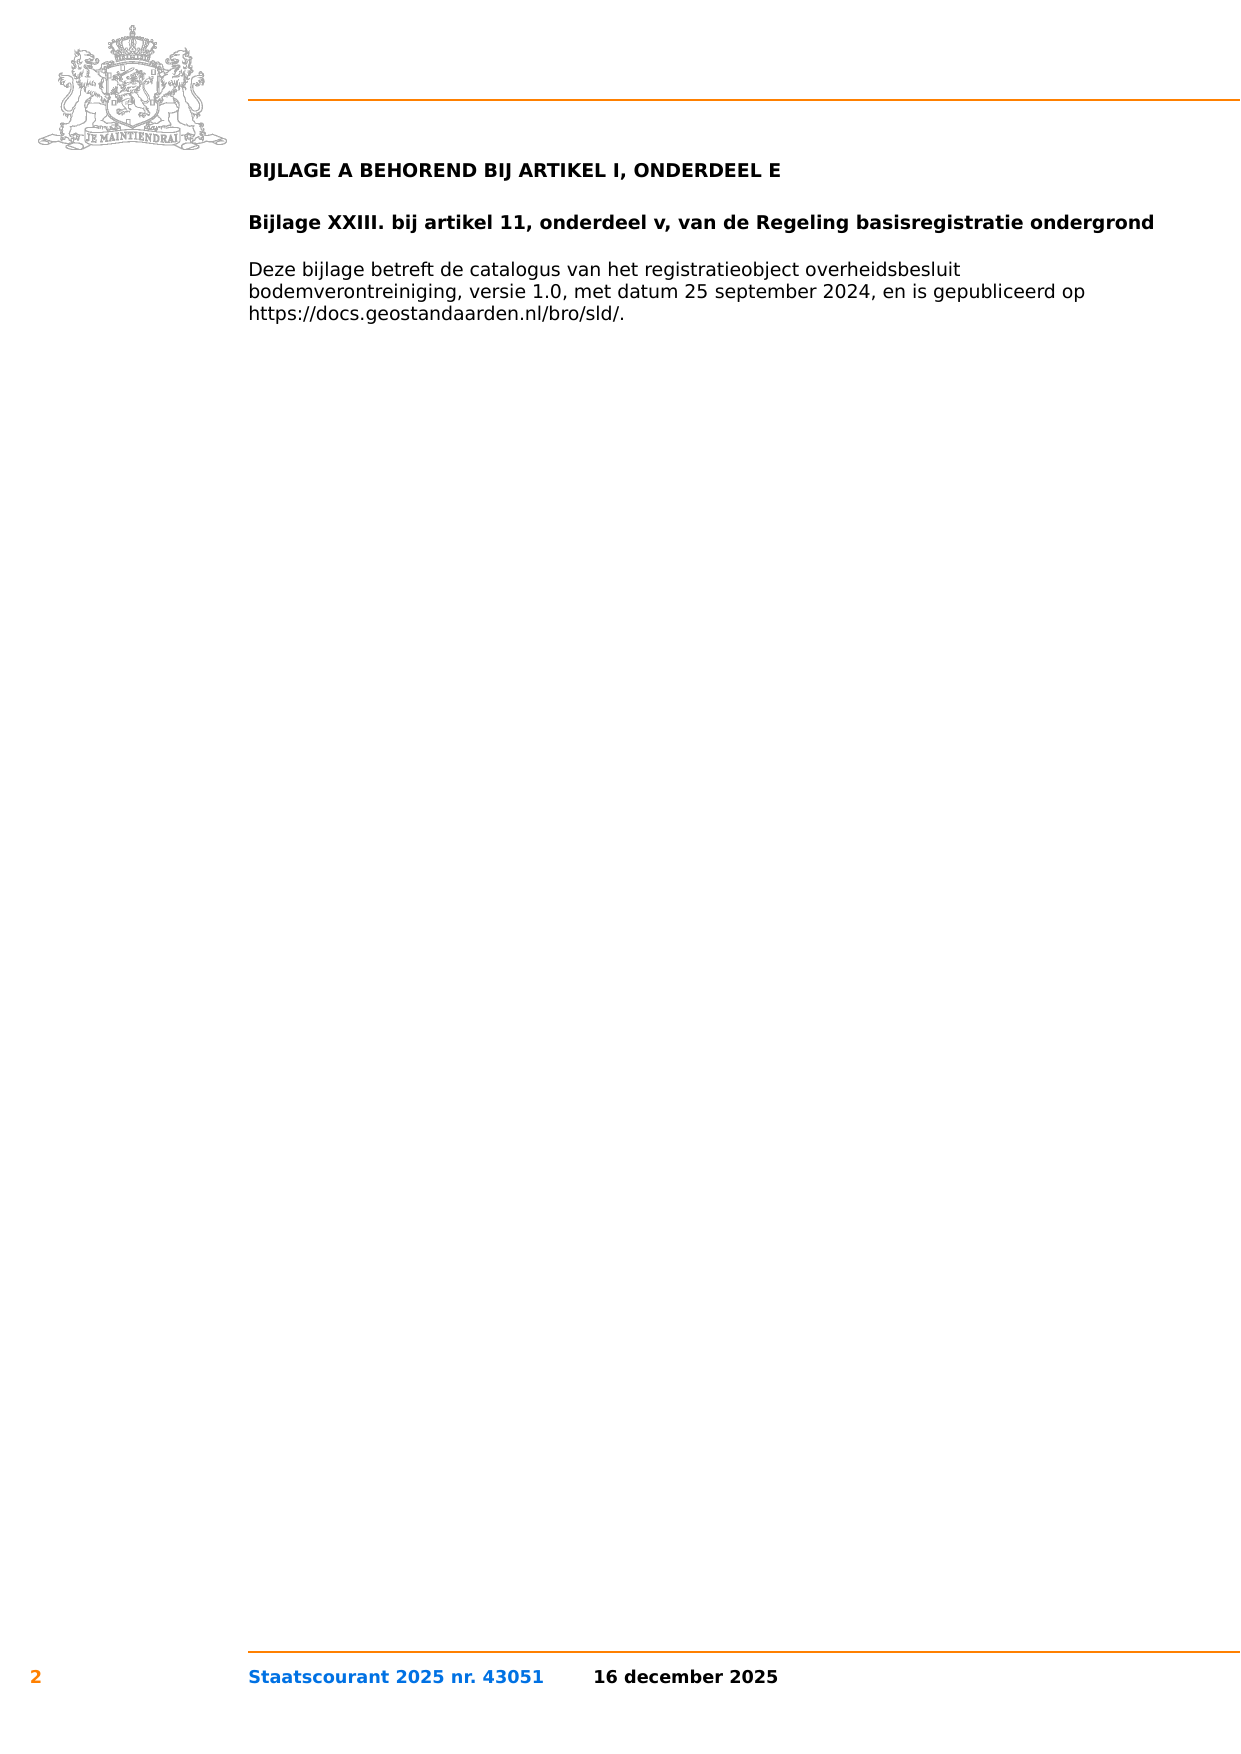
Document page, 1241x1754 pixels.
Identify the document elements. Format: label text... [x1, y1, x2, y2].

subtitle BIJLAGE A BEHOREND BIJ ARTIKEL I, ONDERDEEL E [248, 160, 1163, 182]
picture [38, 25, 227, 150]
text Deze bijlage betreft de catalogus van het registratieobject overheidsbesluit bodemverontreiniging, versie 1.0, met datum 25 september 2024, en is gepubliceerd op https://docs.geostandaarden.nl/bro/sld/. [248, 259, 1163, 325]
subtitle Bijlage XXIII. bij artikel 11, onderdeel v, van de Regeling basisregistratie ondergrond [248, 212, 1163, 234]
